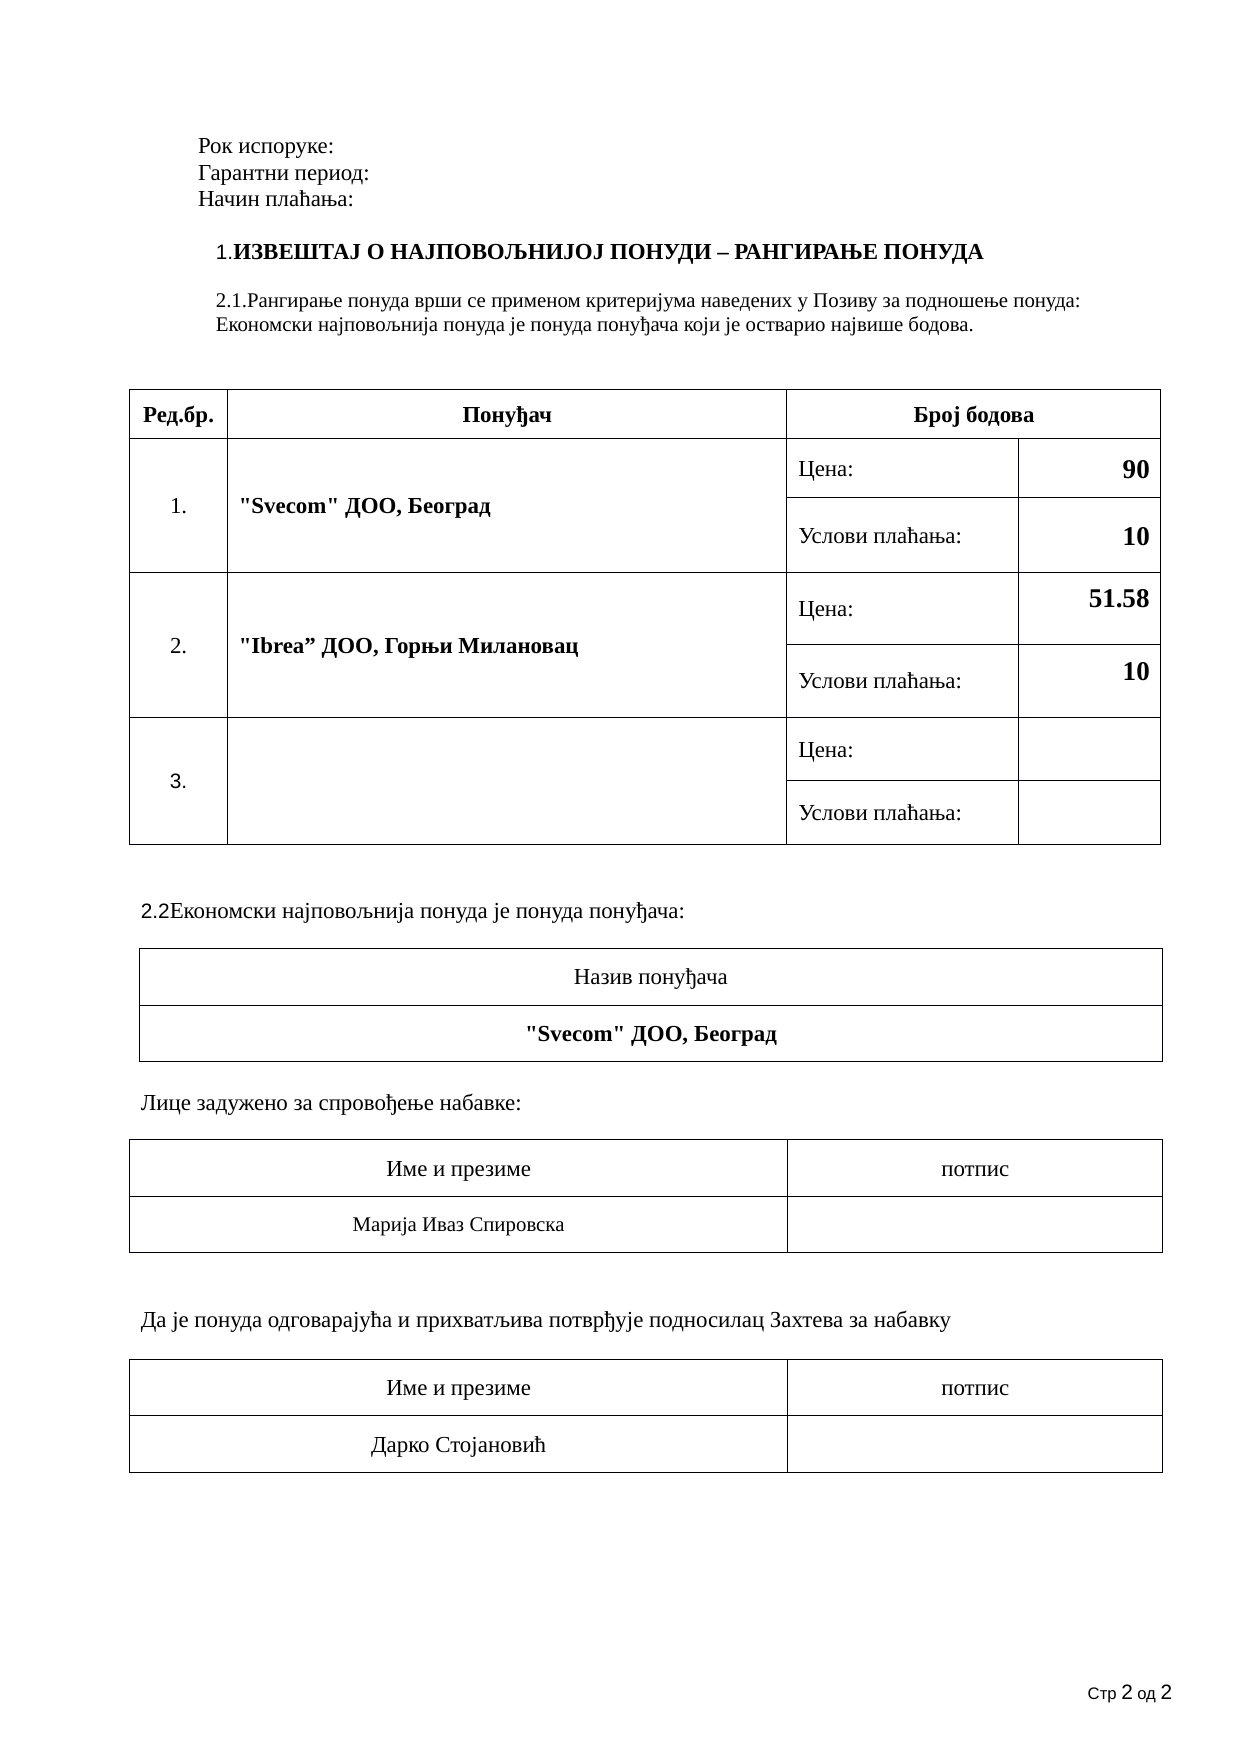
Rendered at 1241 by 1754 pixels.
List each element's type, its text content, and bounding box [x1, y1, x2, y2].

table_cell 1. [130, 439, 227, 572]
table_header потпис [788, 1140, 1162, 1196]
list Економски најповољнија понуда је понуда понуђача: [141, 897, 1172, 924]
table_cell "Svecom" ДОО, Београд [140, 1006, 1162, 1061]
table_header Име и презиме [130, 1360, 787, 1415]
table_cell 3. [130, 718, 227, 844]
table_header Ред.бр. [130, 390, 227, 438]
table_cell Цена: [787, 439, 1018, 497]
table_header Понуђач [228, 390, 786, 438]
table_cell Дарко Стојановић [130, 1416, 787, 1472]
table_cell 10 [1019, 645, 1160, 717]
table_header Назив понуђача [140, 949, 1162, 1004]
table_cell Услови плаћања: [787, 781, 1018, 844]
table_header Име и презиме [130, 1140, 787, 1196]
table_cell Цена: [787, 573, 1018, 643]
table_cell "Ibrea” ДОО, Горњи Милановац [228, 573, 786, 717]
text Начин плаћања: [141, 185, 1172, 211]
list Економски најповољнија понуда је понуда понуђача који је остварио највише бодова. [216, 312, 1172, 336]
table_cell Марија Иваз Спировска [130, 1197, 787, 1252]
list 2.1.Рангирање понуда врши се применом критеријума наведених у Позиву за подношење понуда: [216, 288, 1172, 312]
table_cell Цена: [787, 718, 1018, 780]
text Гарантни период: [141, 159, 1172, 185]
table_cell Услови плаћања: [787, 645, 1018, 717]
table_cell 51.58 [1019, 573, 1160, 643]
table_cell 2. [130, 573, 227, 717]
table_cell "Svecom" ДОО, Београд [228, 439, 786, 572]
table_cell Услови плаћања: [787, 498, 1018, 572]
table_cell 90 [1019, 439, 1160, 497]
table_cell [1019, 718, 1160, 780]
table_cell [788, 1197, 1162, 1252]
text Да је понуда одговарајућа и прихватљива потврђује подносилац Захтева за набавку [141, 1306, 1172, 1332]
table_cell [228, 718, 786, 844]
text Лице задужено за спровођење набавке: [141, 1088, 1172, 1115]
table_cell [1019, 781, 1160, 844]
text Рок испоруке: [141, 132, 1172, 159]
table_header потпис [788, 1360, 1162, 1415]
table_cell 10 [1019, 498, 1160, 572]
list ИЗВЕШТАЈ О НАЈПОВОЉНИЈОЈ ПОНУДИ – РАНГИРАЊЕ ПОНУДА [216, 238, 1172, 264]
table_header Број бодова [787, 390, 1160, 438]
table_cell [788, 1416, 1162, 1472]
